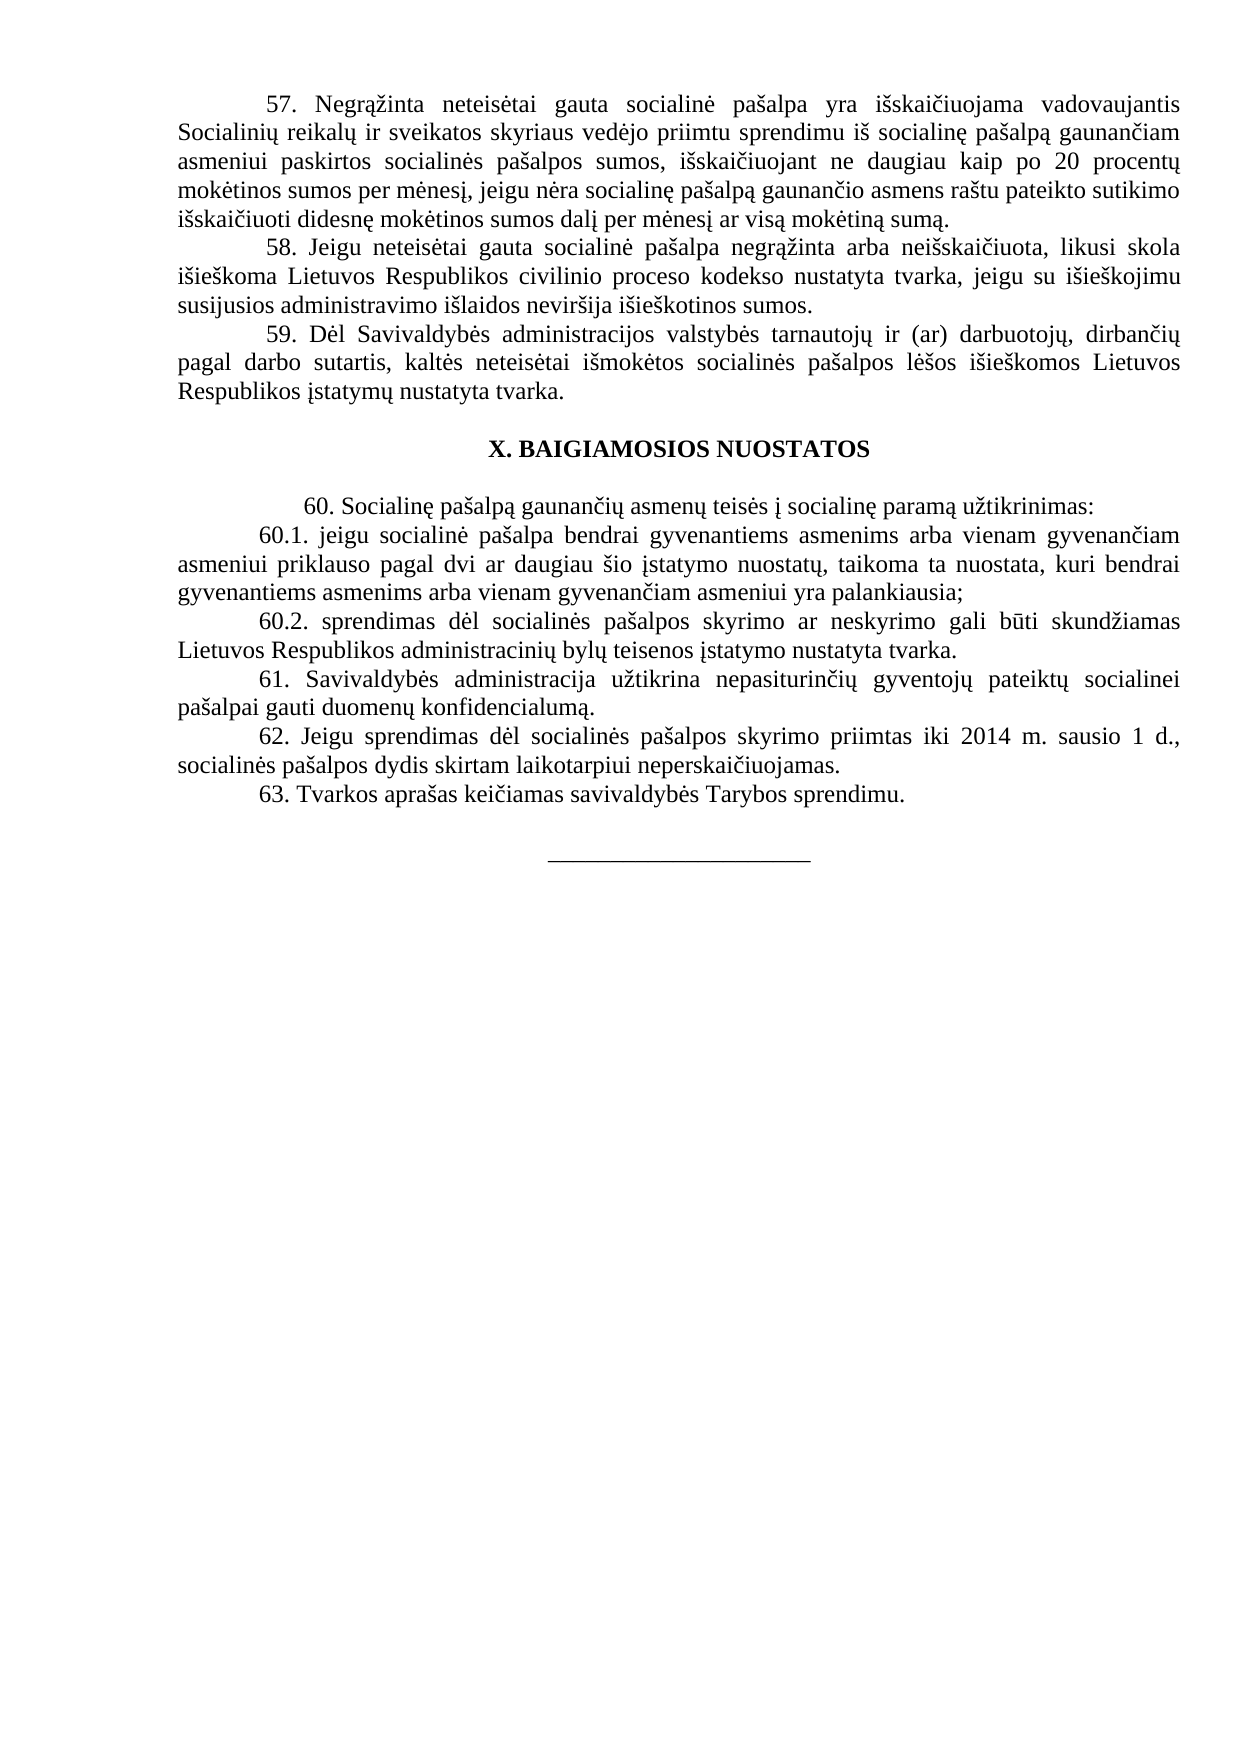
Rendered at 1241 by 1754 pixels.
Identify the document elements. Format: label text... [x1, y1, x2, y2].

text 63. Tvarkos aprašas keičiamas savivaldybės Tarybos sprendimu. [177, 779, 1181, 807]
text 60.2. sprendimas dėl socialinės pašalpos skyrimo ar neskyrimo gali būti skundžiamas Lietuvos Respublikos administracinių bylų teisenos įstatymo nustatyta tvarka. [177, 606, 1181, 664]
text 62. Jeigu sprendimas dėl socialinės pašalpos skyrimo priimtas iki 2014 m. sausio 1 d., socialinės pašalpos dydis skirtam laikotarpiui neperskaičiuojamas. [177, 721, 1181, 779]
text 60.1. jeigu socialinė pašalpa bendrai gyvenantiems asmenims arba vienam gyvenančiam asmeniui priklauso pagal dvi ar daugiau šio įstatymo nuostatų, taikoma ta nuostata, kuri bendrai gyvenantiems asmenims arba vienam gyvenančiam asmeniui yra palankiausia; [177, 520, 1181, 606]
text 57. Negrąžinta neteisėtai gauta socialinė pašalpa yra išskaičiuojama vadovaujantis Socialinių reikalų ir sveikatos skyriaus vedėjo priimtu sprendimu iš socialinę pašalpą gaunančiam asmeniui paskirtos socialinės pašalpos sumos, išskaičiuojant ne daugiau kaip po 20 procentų mokėtinos sumos per mėnesį, jeigu nėra socialinę pašalpą gaunančio asmens raštu pateikto sutikimo išskaičiuoti didesnę mokėtinos sumos dalį per mėnesį ar visą mokėtiną sumą. [177, 89, 1181, 232]
text 58. Jeigu neteisėtai gauta socialinė pašalpa negrąžinta arba neišskaičiuota, likusi skola išieškoma Lietuvos Respublikos civilinio proceso kodekso nustatyta tvarka, jeigu su išieškojimu susijusios administravimo išlaidos neviršija išieškotinos sumos. [177, 232, 1181, 319]
text 59. Dėl Savivaldybės administracijos valstybės tarnautojų ir (ar) darbuotojų, dirbančių pagal darbo sutartis, kaltės neteisėtai išmokėtos socialinės pašalpos lėšos išieškomos Lietuvos Respublikos įstatymų nustatyta tvarka. [177, 319, 1181, 405]
text 61. Savivaldybės administracija užtikrina nepasiturinčių gyventojų pateiktų socialinei pašalpai gauti duomenų konfidencialumą. [177, 664, 1181, 721]
text X. BAIGIAMOSIOS NUOSTATOS [177, 434, 1181, 462]
text 60. Socialinę pašalpą gaunančių asmenų teisės į socialinę paramą užtikrinimas: [177, 491, 1181, 520]
text _____________________ [177, 836, 1181, 865]
